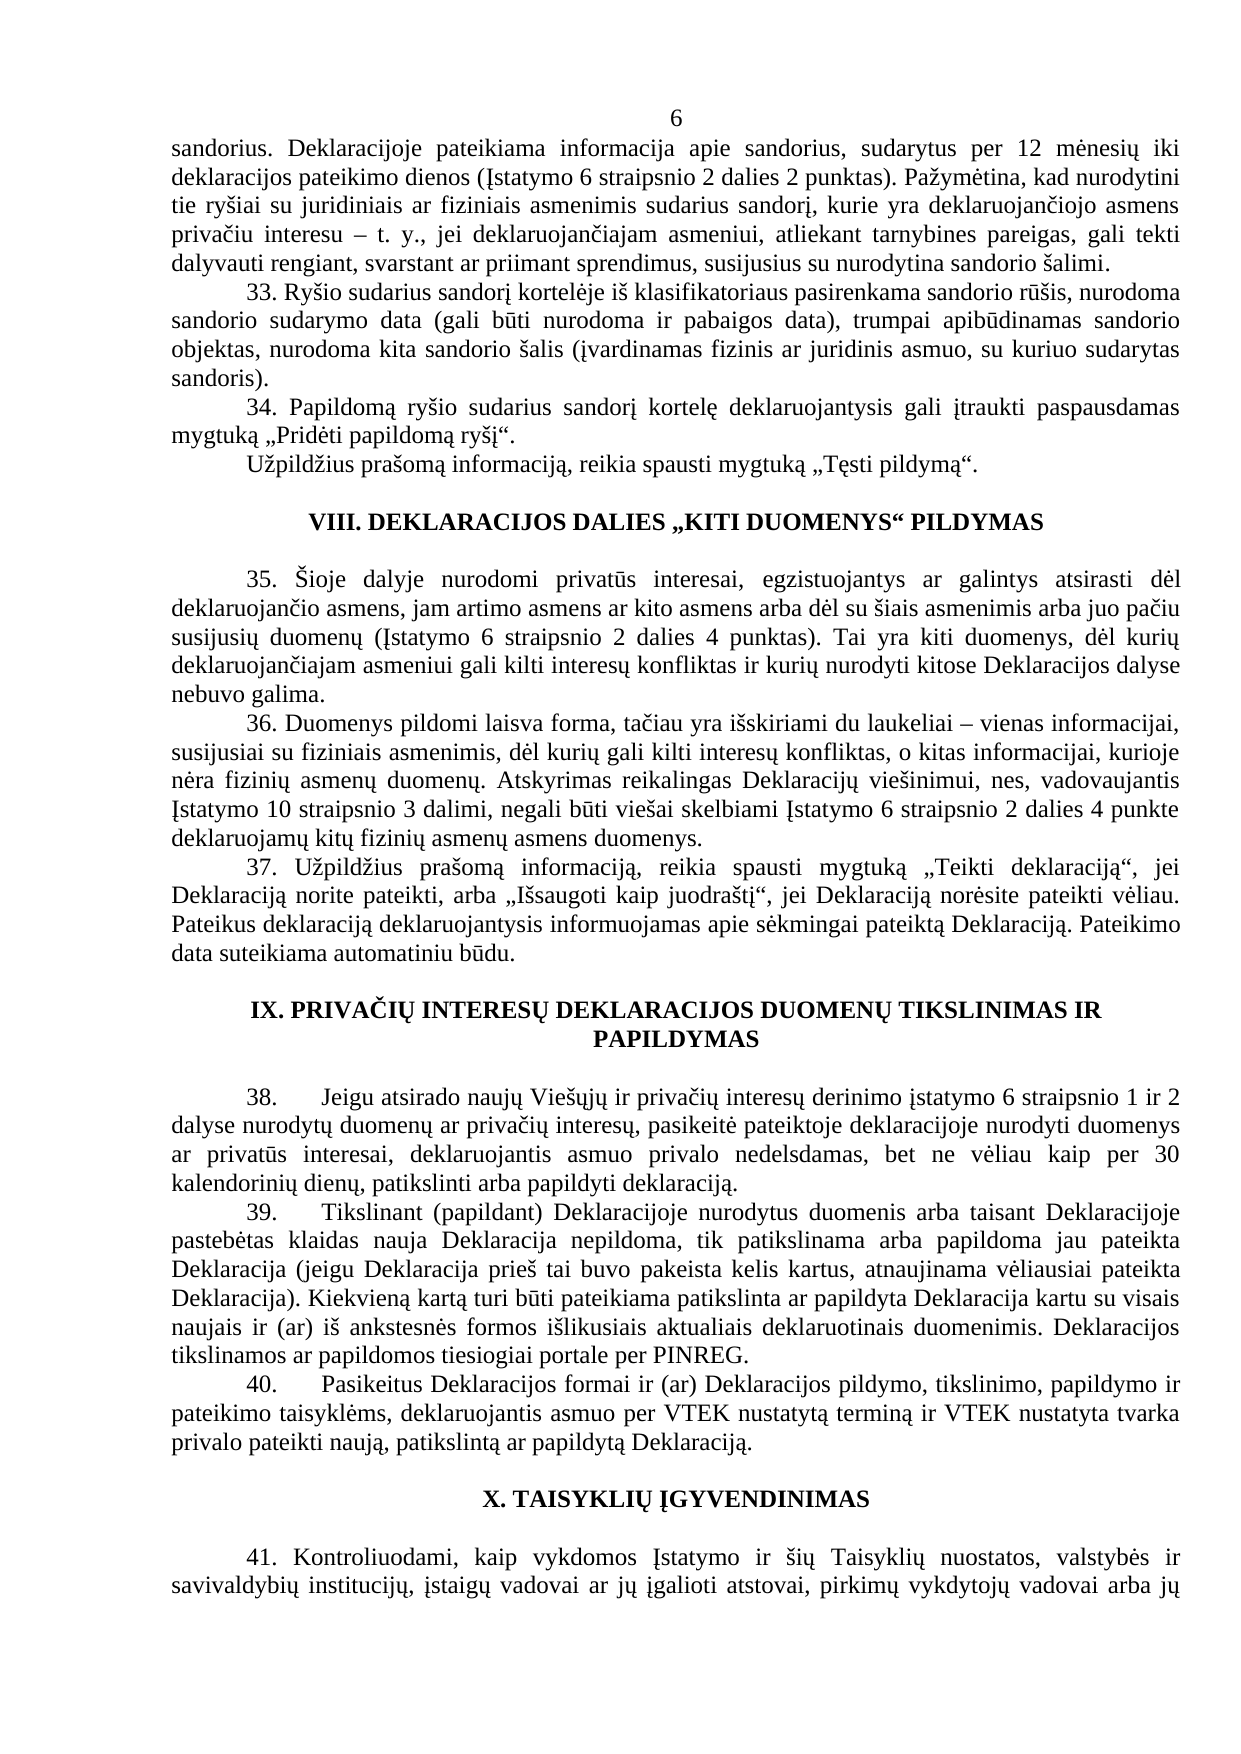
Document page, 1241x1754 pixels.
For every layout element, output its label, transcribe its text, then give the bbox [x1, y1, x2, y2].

text 36. Duomenys pildomi laisva forma, tačiau yra išskiriami du laukeliai – vienas informacijai, susijusiai su fiziniais asmenimis, dėl kurių gali kilti interesų konfliktas, o kitas informacijai, kurioje nėra fizinių asmenų duomenų. Atskyrimas reikalingas Deklaracijų viešinimui, nes, vadovaujantis Įstatymo 10 straipsnio 3 dalimi, negali būti viešai skelbiami Įstatymo 6 straipsnio 2 dalies 4 punkte deklaruojamų kitų fizinių asmenų asmens duomenys. [171, 708, 1181, 852]
text 40. Pasikeitus Deklaracijos formai ir (ar) Deklaracijos pildymo, tikslinimo, papildymo ir pateikimo taisyklėms, deklaruojantis asmuo per VTEK nustatytą terminą ir VTEK nustatyta tvarka privalo pateikti naują, patikslintą ar papildytą Deklaraciją. [171, 1369, 1181, 1455]
text 34. Papildomą ryšio sudarius sandorį kortelę deklaruojantysis gali įtraukti paspausdamas mygtuką „Pridėti papildomą ryšį“. [171, 392, 1181, 449]
text 33. Ryšio sudarius sandorį kortelėje iš klasifikatoriaus pasirenkama sandorio rūšis, nurodoma sandorio sudarymo data (gali būti nurodoma ir pabaigos data), trumpai apibūdinamas sandorio objektas, nurodoma kita sandorio šalis (įvardinamas fizinis ar juridinis asmuo, su kuriuo sudarytas sandoris). [171, 277, 1181, 392]
text 41. Kontroliuodami, kaip vykdomos Įstatymo ir šių Taisyklių nuostatos, valstybės ir savivaldybių institucijų, įstaigų vadovai ar jų įgalioti atstovai, pirkimų vykdytojų vadovai arba jų [171, 1542, 1181, 1599]
text Užpildžius prašomą informaciją, reikia spausti mygtuką „Tęsti pildymą“. [171, 449, 1181, 478]
text VIII. DEKLARACIJOS DALIES „KITI DUOMENYS“ PILDYMAS [171, 507, 1181, 535]
text 37. Užpildžius prašomą informaciją, reikia spausti mygtuką „Teikti deklaraciją“, jei Deklaraciją norite pateikti, arba „Išsaugoti kaip juodraštį“, jei Deklaraciją norėsite pateikti vėliau. Pateikus deklaraciją deklaruojantysis informuojamas apie sėkmingai pateiktą Deklaraciją. Pateikimo data suteikiama automatiniu būdu. [171, 852, 1181, 967]
text 39. Tikslinant (papildant) Deklaracijoje nurodytus duomenis arba taisant Deklaracijoje pastebėtas klaidas nauja Deklaracija nepildoma, tik patikslinama arba papildoma jau pateikta Deklaracija (jeigu Deklaracija prieš tai buvo pakeista kelis kartus, atnaujinama vėliausiai pateikta Deklaracija). Kiekvieną kartą turi būti pateikiama patikslinta ar papildyta Deklaracija kartu su visais naujais ir (ar) iš ankstesnės formos išlikusiais aktualiais deklaruotinais duomenimis. Deklaracijos tikslinamos ar papildomos tiesiogiai portale per PINREG. [171, 1197, 1181, 1369]
text sandorius. Deklaracijoje pateikiama informacija apie sandorius, sudarytus per 12 mėnesių iki deklaracijos pateikimo dienos (Įstatymo 6 straipsnio 2 dalies 2 punktas). Pažymėtina, kad nurodytini tie ryšiai su juridiniais ar fiziniais asmenimis sudarius sandorį, kurie yra deklaruojančiojo asmens privačiu interesu – t. y., jei deklaruojančiajam asmeniui, atliekant tarnybines pareigas, gali tekti dalyvauti rengiant, svarstant ar priimant sprendimus, susijusius su nurodytina sandorio šalimi. [171, 133, 1181, 277]
text 38. Jeigu atsirado naujų Viešųjų ir privačių interesų derinimo įstatymo 6 straipsnio 1 ir 2 dalyse nurodytų duomenų ar privačių interesų, pasikeitė pateiktoje deklaracijoje nurodyti duomenys ar privatūs interesai, deklaruojantis asmuo privalo nedelsdamas, bet ne vėliau kaip per 30 kalendorinių dienų, patikslinti arba papildyti deklaraciją. [171, 1082, 1181, 1197]
text IX. PRIVAČIŲ INTERESŲ DEKLARACIJOS DUOMENŲ TIKSLINIMAS IR PAPILDYMAS [171, 995, 1181, 1053]
text 35. Šioje dalyje nurodomi privatūs interesai, egzistuojantys ar galintys atsirasti dėl deklaruojančio asmens, jam artimo asmens ar kito asmens arba dėl su šiais asmenimis arba juo pačiu susijusių duomenų (Įstatymo 6 straipsnio 2 dalies 4 punktas). Tai yra kiti duomenys, dėl kurių deklaruojančiajam asmeniui gali kilti interesų konfliktas ir kurių nurodyti kitose Deklaracijos dalyse nebuvo galima. [171, 564, 1181, 708]
text X. TAISYKLIŲ ĮGYVENDINIMAS [171, 1484, 1181, 1513]
